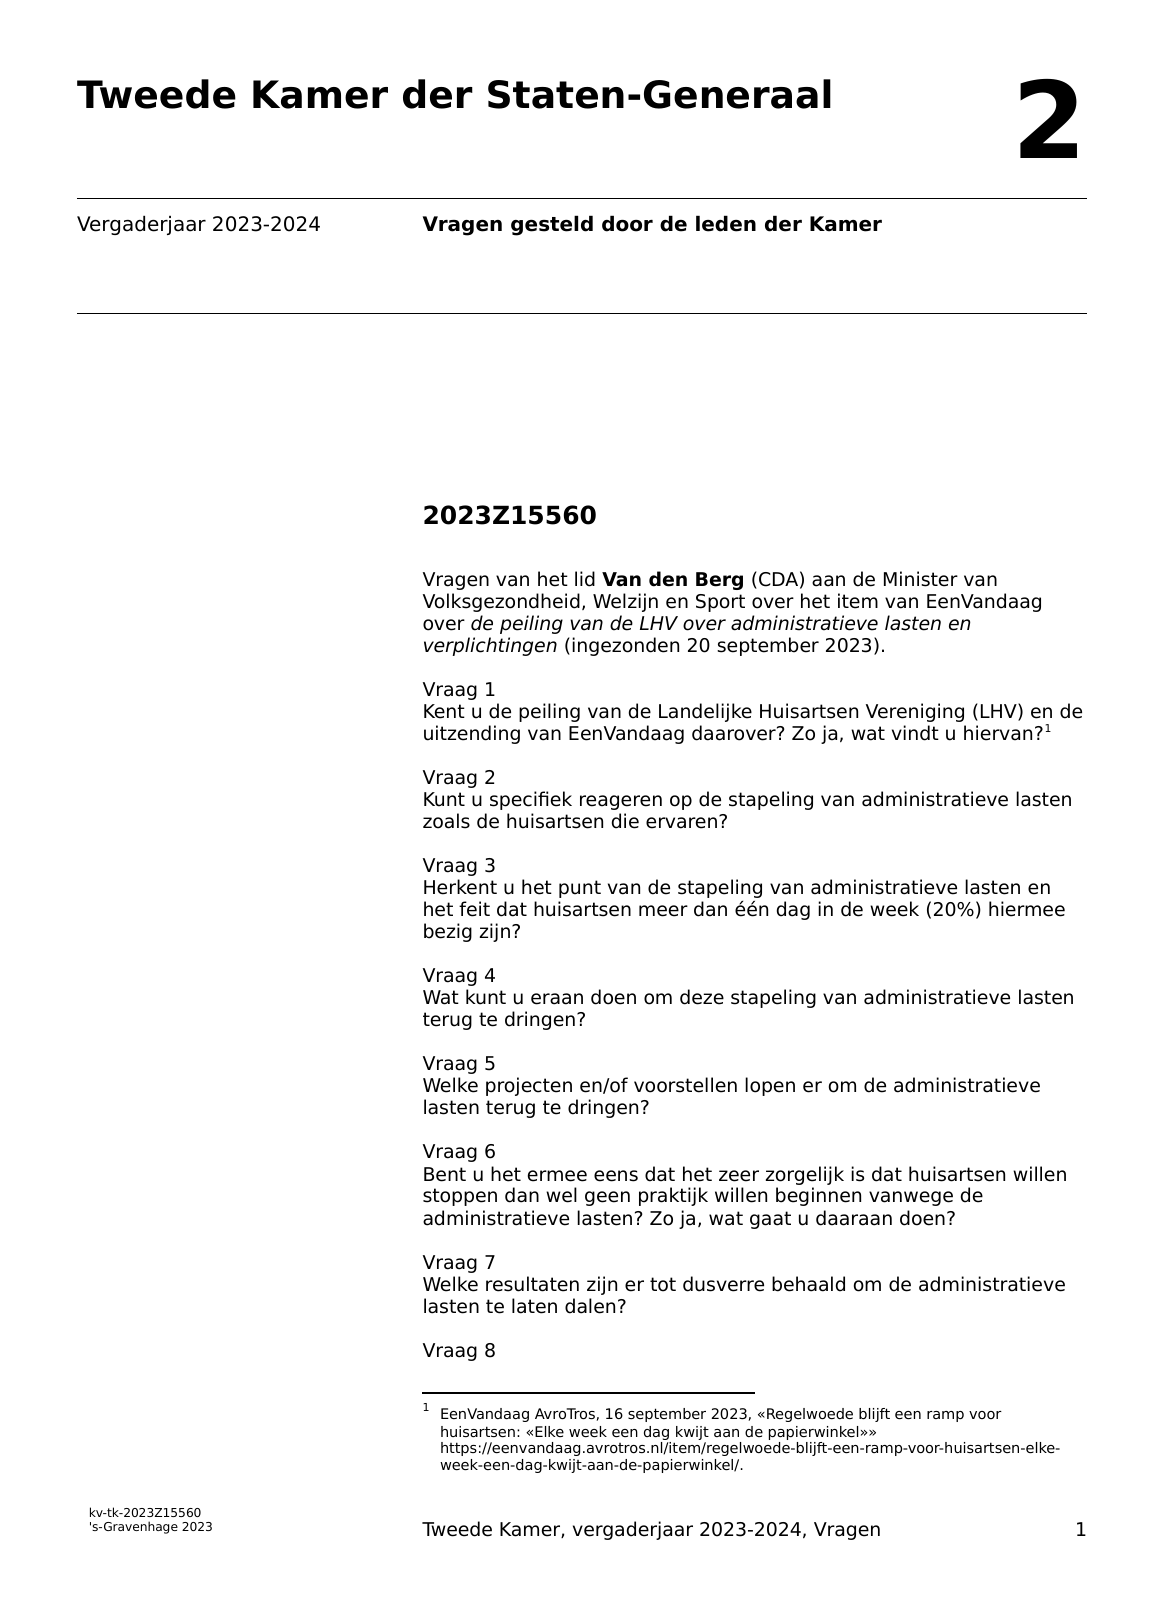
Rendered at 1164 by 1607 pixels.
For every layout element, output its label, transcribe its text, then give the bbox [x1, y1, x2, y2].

text Vraag 3 [422, 855, 1087, 877]
text Bent u het ermee eens dat het zeer zorgelijk is dat huisartsen willen stoppen dan wel geen praktijk willen beginnen vanwege de administratieve lasten? Zo ja, wat gaat u daaraan doen? [422, 1163, 1087, 1229]
table_cell Vragen gesteld door de leden der Kamer [422, 199, 1087, 313]
text Vraag 5 [422, 1053, 1087, 1075]
text Vragen van het lid Van den Berg (CDA) aan de Minister van Volksgezondheid, Welzijn en Sport over het item van EenVandaag over de peiling van de LHV over administratieve lasten en verplichtingen (ingezonden 20 september 2023). [422, 569, 1087, 657]
text Wat kunt u eraan doen om deze stapeling van administratieve lasten terug te dringen? [422, 987, 1087, 1031]
text EenVandaag AvroTros, 16 september 2023, «Regelwoede blijft een ramp voor huisartsen: «Elke week een dag kwijt aan de papierwinkel»» https://eenvandaag.avrotros.nl/item/regelwoede-blijft-een-ramp-voor-huisartsen-elke-week-een-dag-kwijt-aan-de-papierwinkel/. [422, 1402, 1087, 1474]
text kv-tk-2023Z15560 [88, 1506, 323, 1520]
text Kunt u specifiek reageren op de stapeling van administratieve lasten zoals de huisartsen die ervaren? [422, 789, 1087, 833]
text Herkent u het punt van de stapeling van administratieve lasten en het feit dat huisartsen meer dan één dag in de week (20%) hiermee bezig zijn? [422, 877, 1087, 943]
text Welke resultaten zijn er tot dusverre behaald om de administratieve lasten te laten dalen? [422, 1273, 1087, 1317]
text Welke projecten en/of voorstellen lopen er om de administratieve lasten terug te dringen? [422, 1075, 1087, 1119]
text Vraag 1 [422, 679, 1087, 701]
text 2023Z15560 [422, 501, 1087, 531]
text Vraag 6 [422, 1141, 1087, 1163]
text Vraag 8 [422, 1340, 1087, 1362]
text 's-Gravenhage 2023 [88, 1520, 323, 1534]
table_header 2 [886, 59, 1087, 198]
text Vraag 7 [422, 1252, 1087, 1273]
text Kent u de peiling van de Landelijke Huisartsen Vereniging (LHV) en de uitzending van EenVandaag daarover? Zo ja, wat vindt u hiervan? [422, 701, 1087, 745]
table_cell Vergaderjaar 2023-2024 [77, 199, 422, 313]
table_header Tweede Kamer der Staten-Generaal [77, 59, 886, 198]
text Vraag 2 [422, 767, 1087, 789]
text Vraag 4 [422, 965, 1087, 987]
